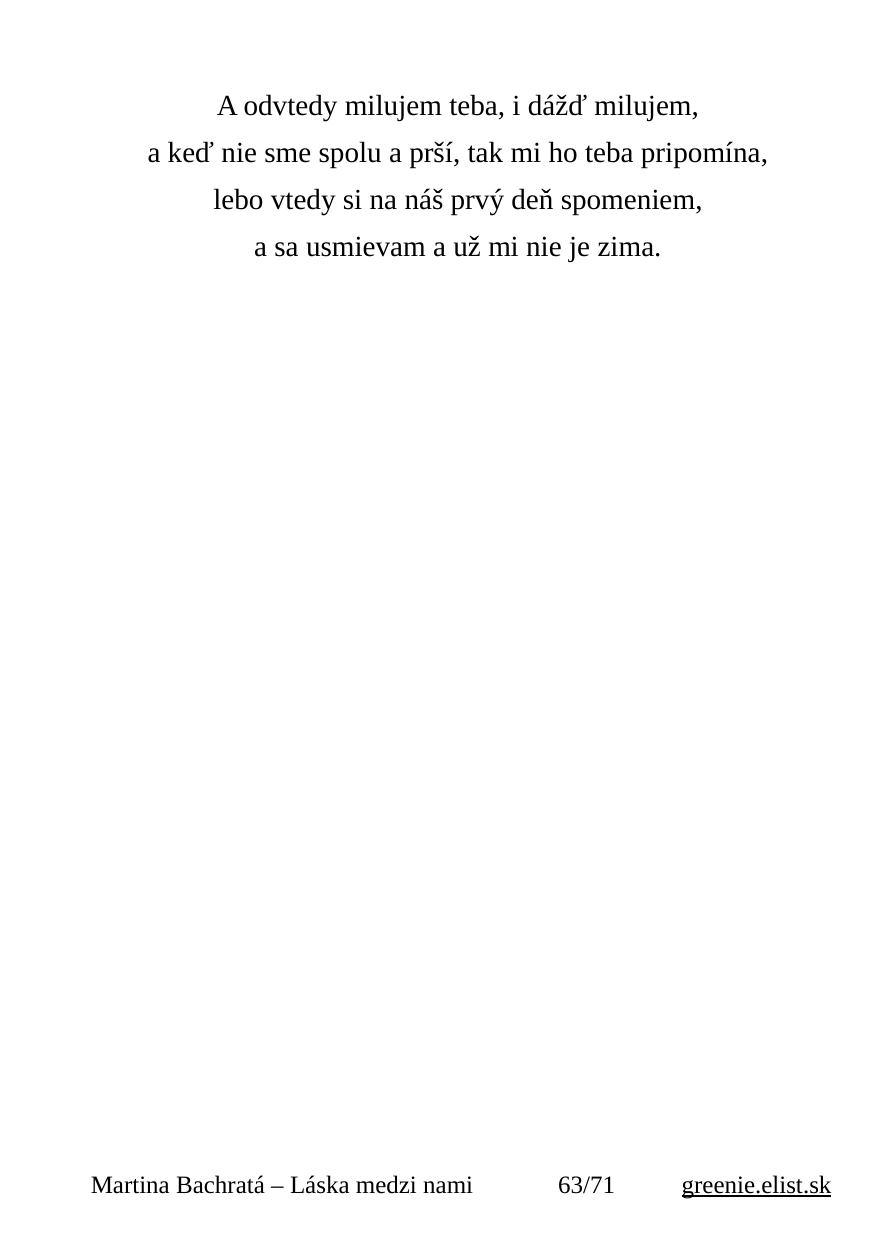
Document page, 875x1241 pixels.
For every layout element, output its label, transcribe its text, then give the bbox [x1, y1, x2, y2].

text a sa usmievam a už mi nie je zima. [83, 229, 833, 262]
text lebo vtedy si na náš prvý deň spomeniem, [83, 182, 833, 216]
text a keď nie sme spolu a prší, tak mi ho teba pripomína, [83, 135, 833, 169]
text A odvtedy milujem teba, i dážď milujem, [83, 88, 833, 122]
